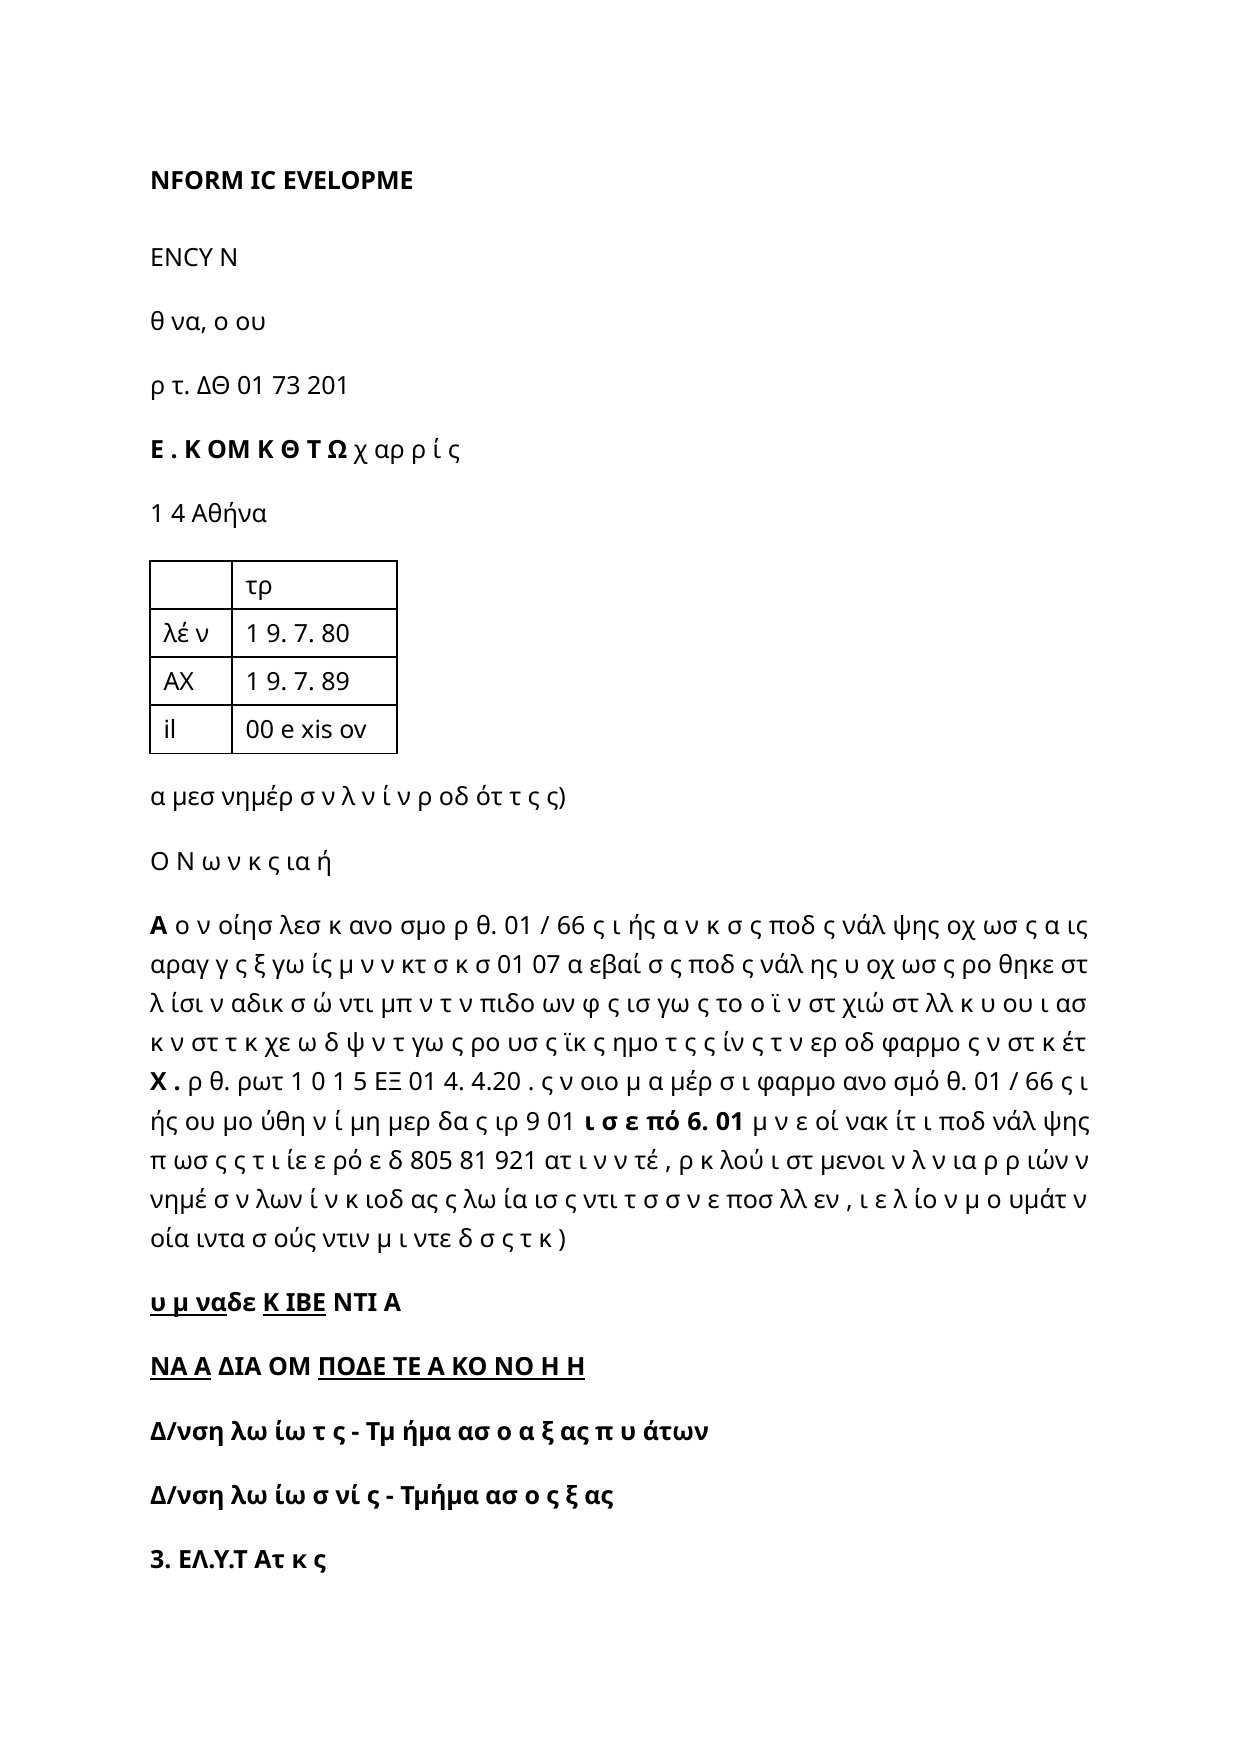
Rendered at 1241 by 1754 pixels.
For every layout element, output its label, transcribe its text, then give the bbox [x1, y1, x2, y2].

text Δ/νση λω ίω τ ς - Τμ ήμα ασ ο α ξ ας π υ άτων [150, 1413, 1090, 1447]
text θ να, ο ου [150, 303, 1090, 337]
table_header [151, 562, 231, 608]
text Ε . Κ ΟΜ Κ Θ Τ Ω χ αρ ρ ί ς [150, 432, 1090, 466]
text Δ/νση λω ίω σ νί ς - Τμήμα ασ ο ς ξ ας [150, 1477, 1090, 1511]
table_cell 00 e xis ov [233, 706, 396, 752]
text α μεσ νημέρ σ ν λ ν ί ν ρ οδ ότ τ ς ς) [150, 779, 1090, 813]
table_cell il [151, 706, 231, 752]
text 3. ΕΛ.Υ.Τ Ατ κ ς [150, 1542, 1090, 1576]
title NFORM IC EVELOPME [150, 162, 1090, 197]
text ΝΑ Α ΔΙΑ ΟΜ ΠΟΔΕ ΤΕ Α ΚΟ ΝΟ Η Η [150, 1349, 1090, 1383]
table_cell λέ ν [151, 610, 231, 656]
table_header τρ [233, 562, 396, 608]
table_cell AX [151, 658, 231, 704]
table_cell 1 9. 7. 89 [233, 658, 396, 704]
text υ μ ναδε Κ ΙΒΕ ΝΤΙ Α [150, 1285, 1090, 1319]
text Ο Ν ω ν κ ς ια ή [150, 843, 1090, 877]
text Α ο ν οίησ λεσ κ ανο σμο ρ θ. 01 / 66 ς ι ής α ν κ σ ς ποδ ς νάλ ψης οχ ωσ ς α ις αραγ γ ς ξ γω ίς μ ν ν κτ σ κ σ 01 07 α εβαί σ ς ποδ ς νάλ ης υ οχ ωσ ς ρο θηκε στ λ ίσι ν αδικ σ ώ ντι μπ ν τ ν πιδο ων φ ς ισ γω ς το ο ϊ ν στ χιώ στ λλ κ υ ου ι ασ κ ν στ τ κ χε ω δ ψ ν τ γω ς ρο υσ ς ϊκ ς ημο τ ς ς ίν ς τ ν ερ οδ φαρμο ς ν στ κ έτ Χ . ρ θ. ρωτ 1 0 1 5 ΕΞ 01 4. 4.20 . ς ν οιο μ α μέρ σ ι φαρμο ανο σμό θ. 01 / 66 ς ι ής ου μο ύθη ν ί μη μερ δα ς ιρ 9 01 ι σ ε πό 6. 01 μ ν ε οί νακ ίτ ι ποδ νάλ ψης π ωσ ς ς τ ι ίε ε ρό ε δ 805 81 921 ατ ι ν ν τέ , ρ κ λού ι στ μενοι ν λ ν ια ρ ρ ιών ν νημέ σ ν λων ί ν κ ιοδ ας ς λω ία ισ ς ντι τ σ σ ν ε ποσ λλ εν , ι ε λ ίο ν μ ο υμάτ ν οία ιντα σ ούς ντιν μ ι ντε δ σ ς τ κ ) [150, 907, 1090, 1255]
table_cell 1 9. 7. 80 [233, 610, 396, 656]
text ρ τ. ΔΘ 01 73 201 [150, 367, 1090, 402]
text ENCY Ν [150, 239, 1090, 273]
text 1 4 Αθήνα [150, 496, 1090, 530]
